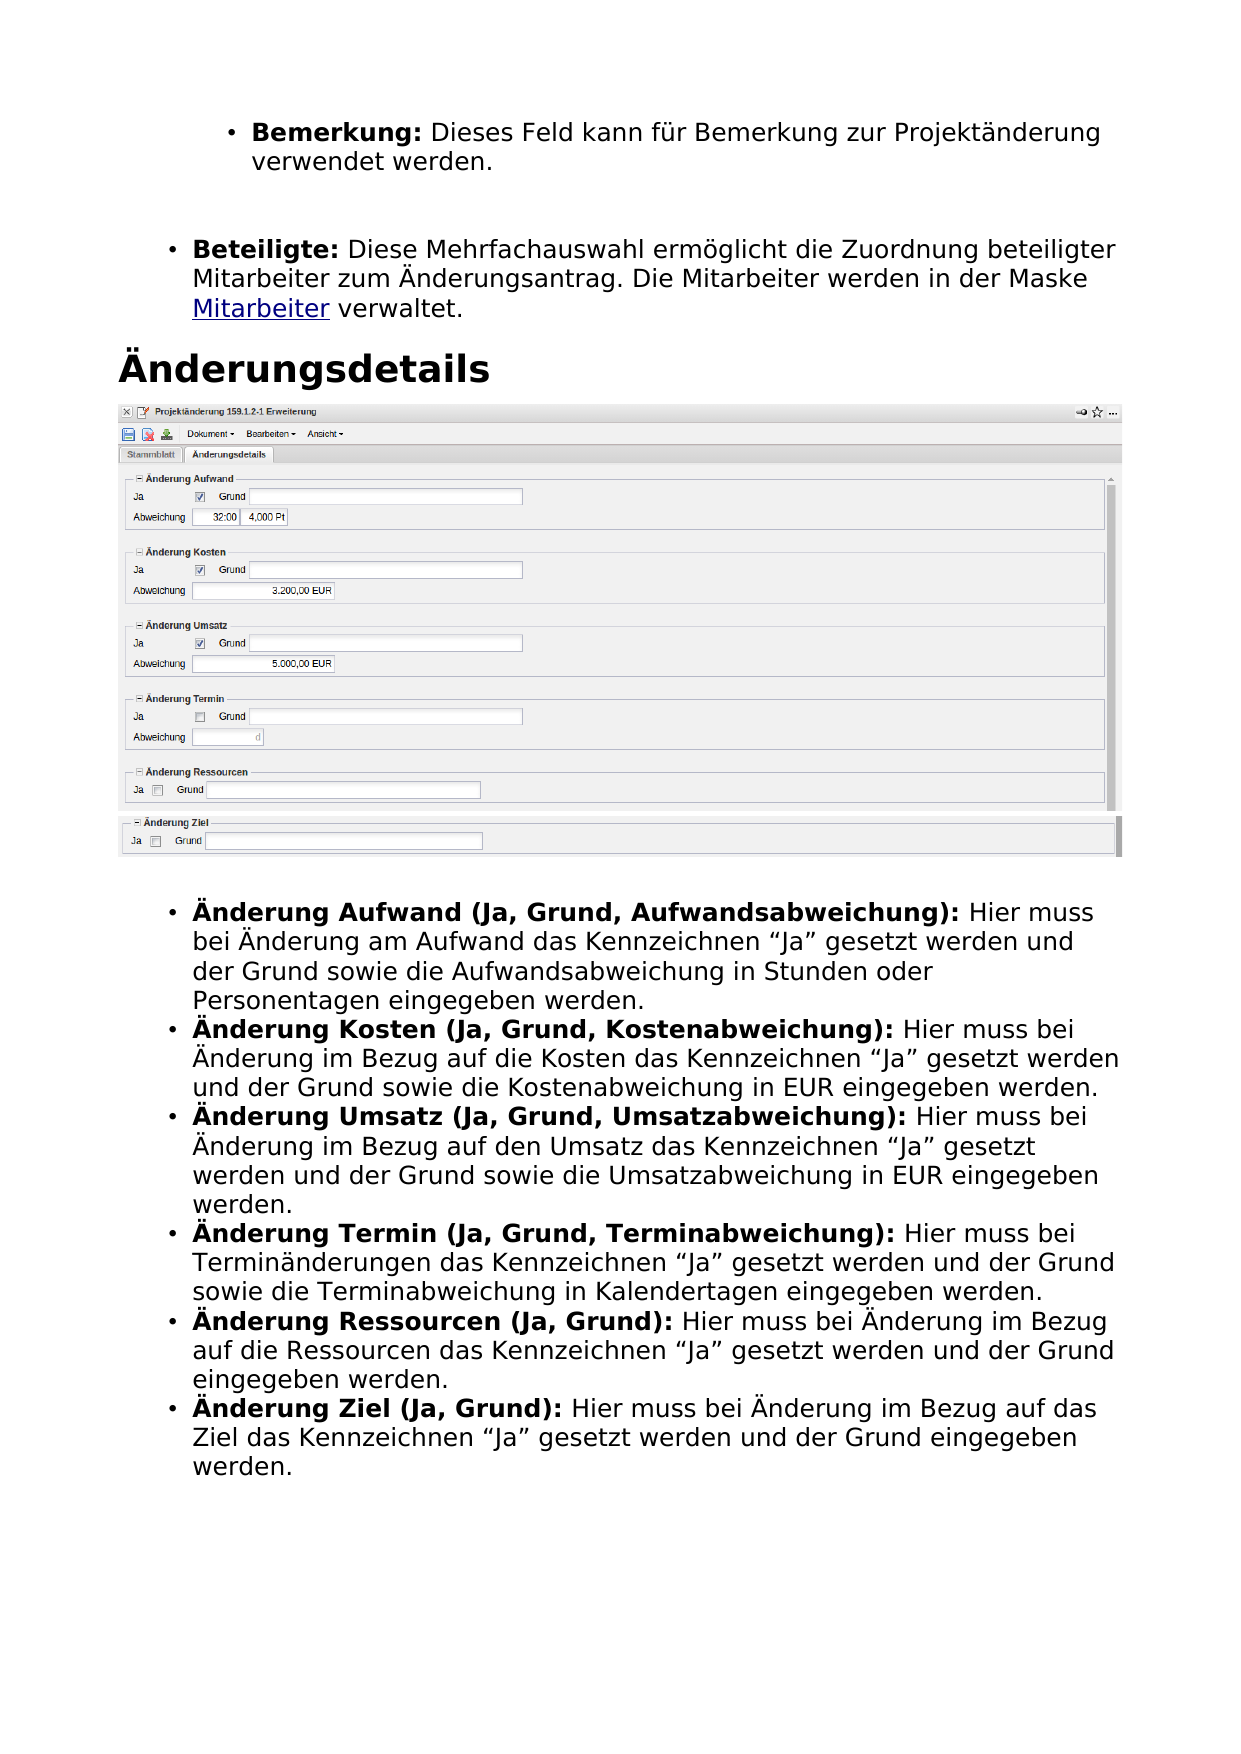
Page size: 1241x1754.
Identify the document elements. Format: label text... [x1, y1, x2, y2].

subtitle Änderungsdetails [118, 348, 1122, 392]
list Änderung Kosten (Ja, Grund, Kostenabweichung): Hier muss bei Änderung im Bezug auf die Kosten das Kennzeichnen “Ja” gesetzt werden und der Grund sowie die Kostenabweichung in EUR eingegeben werden. [177, 1015, 1122, 1102]
list Bemerkung: Dieses Feld kann für Bemerkung zur Projektänderung verwendet werden. [236, 118, 1122, 176]
list Änderung Aufwand (Ja, Grund, Aufwandsabweichung): Hier muss bei Änderung am Aufwand das Kennzeichnen “Ja” gesetzt werden und der Grund sowie die Aufwandsabweichung in Stunden oder Personentagen eingegeben werden. [177, 898, 1122, 1015]
list Beteiligte: Diese Mehrfachauswahl ermöglicht die Zuordnung beteiligter Mitarbeiter zum Änderungsantrag. Die Mitarbeiter werden in der Maske Mitarbeiter verwaltet. [177, 235, 1122, 323]
list Änderung Ressourcen (Ja, Grund): Hier muss bei Änderung im Bezug auf die Ressourcen das Kennzeichnen “Ja” gesetzt werden und der Grund eingegeben werden. [177, 1307, 1122, 1394]
list Änderung Ziel (Ja, Grund): Hier muss bei Änderung im Bezug auf das Ziel das Kennzeichnen “Ja” gesetzt werden und der Grund eingegeben werden. [177, 1394, 1122, 1482]
picture [118, 404, 1123, 811]
list Änderung Umsatz (Ja, Grund, Umsatzabweichung): Hier muss bei Änderung im Bezug auf den Umsatz das Kennzeichnen “Ja” gesetzt werden und der Grund sowie die Umsatzabweichung in EUR eingegeben werden. [177, 1102, 1122, 1219]
picture [118, 816, 1123, 857]
list Änderung Termin (Ja, Grund, Terminabweichung): Hier muss bei Terminänderungen das Kennzeichnen “Ja” gesetzt werden und der Grund sowie die Terminabweichung in Kalendertagen eingegeben werden. [177, 1219, 1122, 1307]
